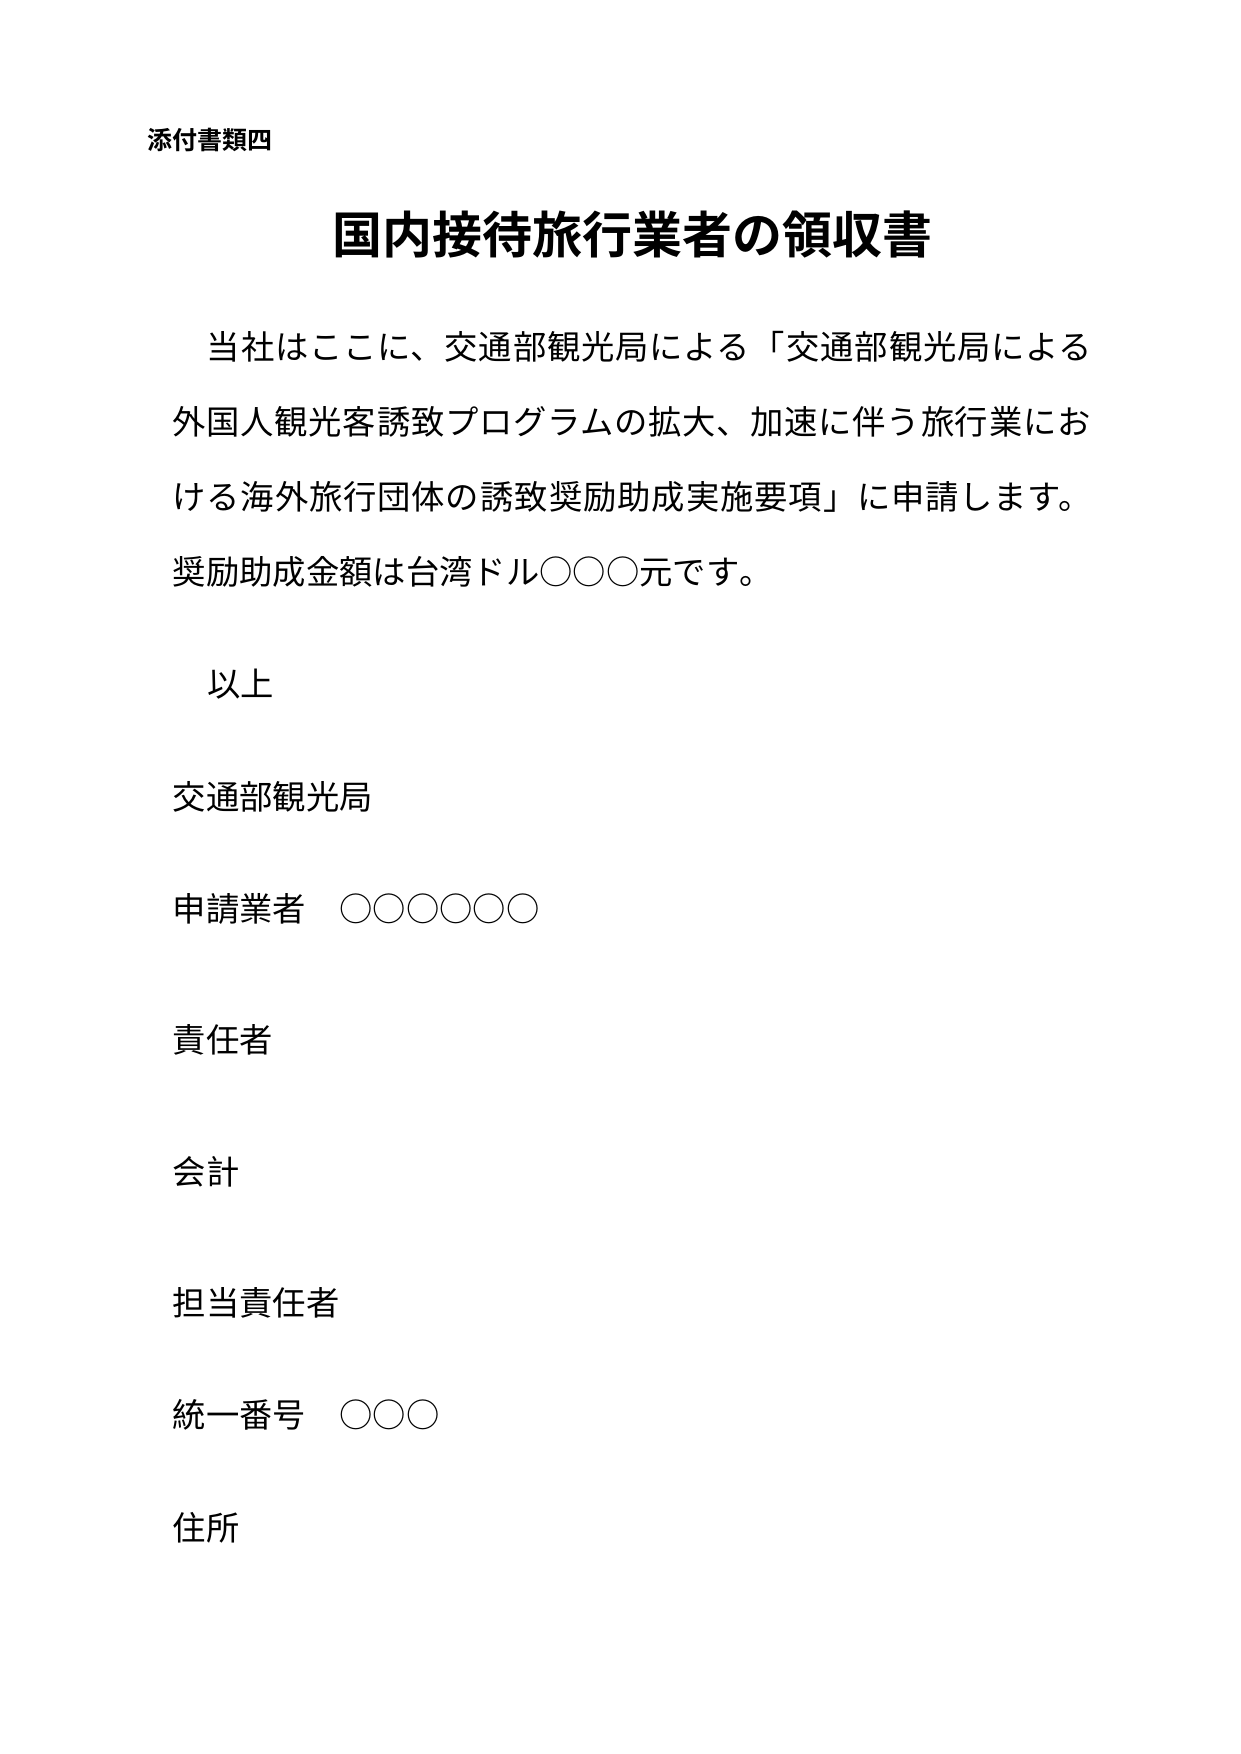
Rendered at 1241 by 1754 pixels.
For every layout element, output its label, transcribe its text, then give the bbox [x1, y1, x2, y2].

text 以上 [172, 644, 1092, 719]
text 申請業者 ○○○○○○ [172, 869, 1092, 944]
text 統一番号 ○○○ [172, 1376, 1092, 1451]
text 責任者 [172, 1001, 1092, 1076]
text 添付書類四 [148, 119, 1092, 157]
text 担当責任者 [172, 1263, 1092, 1338]
text 住所 [172, 1488, 1092, 1563]
text 国内接待旅行業者の領収書 [172, 194, 1092, 269]
text 当社はここに、交通部観光局による「交通部観光局による外国人観光客誘致プログラムの拡大、加速に伴う旅行業における海外旅行団体の誘致奨励助成実施要項」に申請します。奨励助成金額は台湾ドル○○○元です。 [172, 307, 1092, 607]
text 会計 [172, 1132, 1092, 1207]
text 交通部観光局 [172, 757, 1092, 832]
